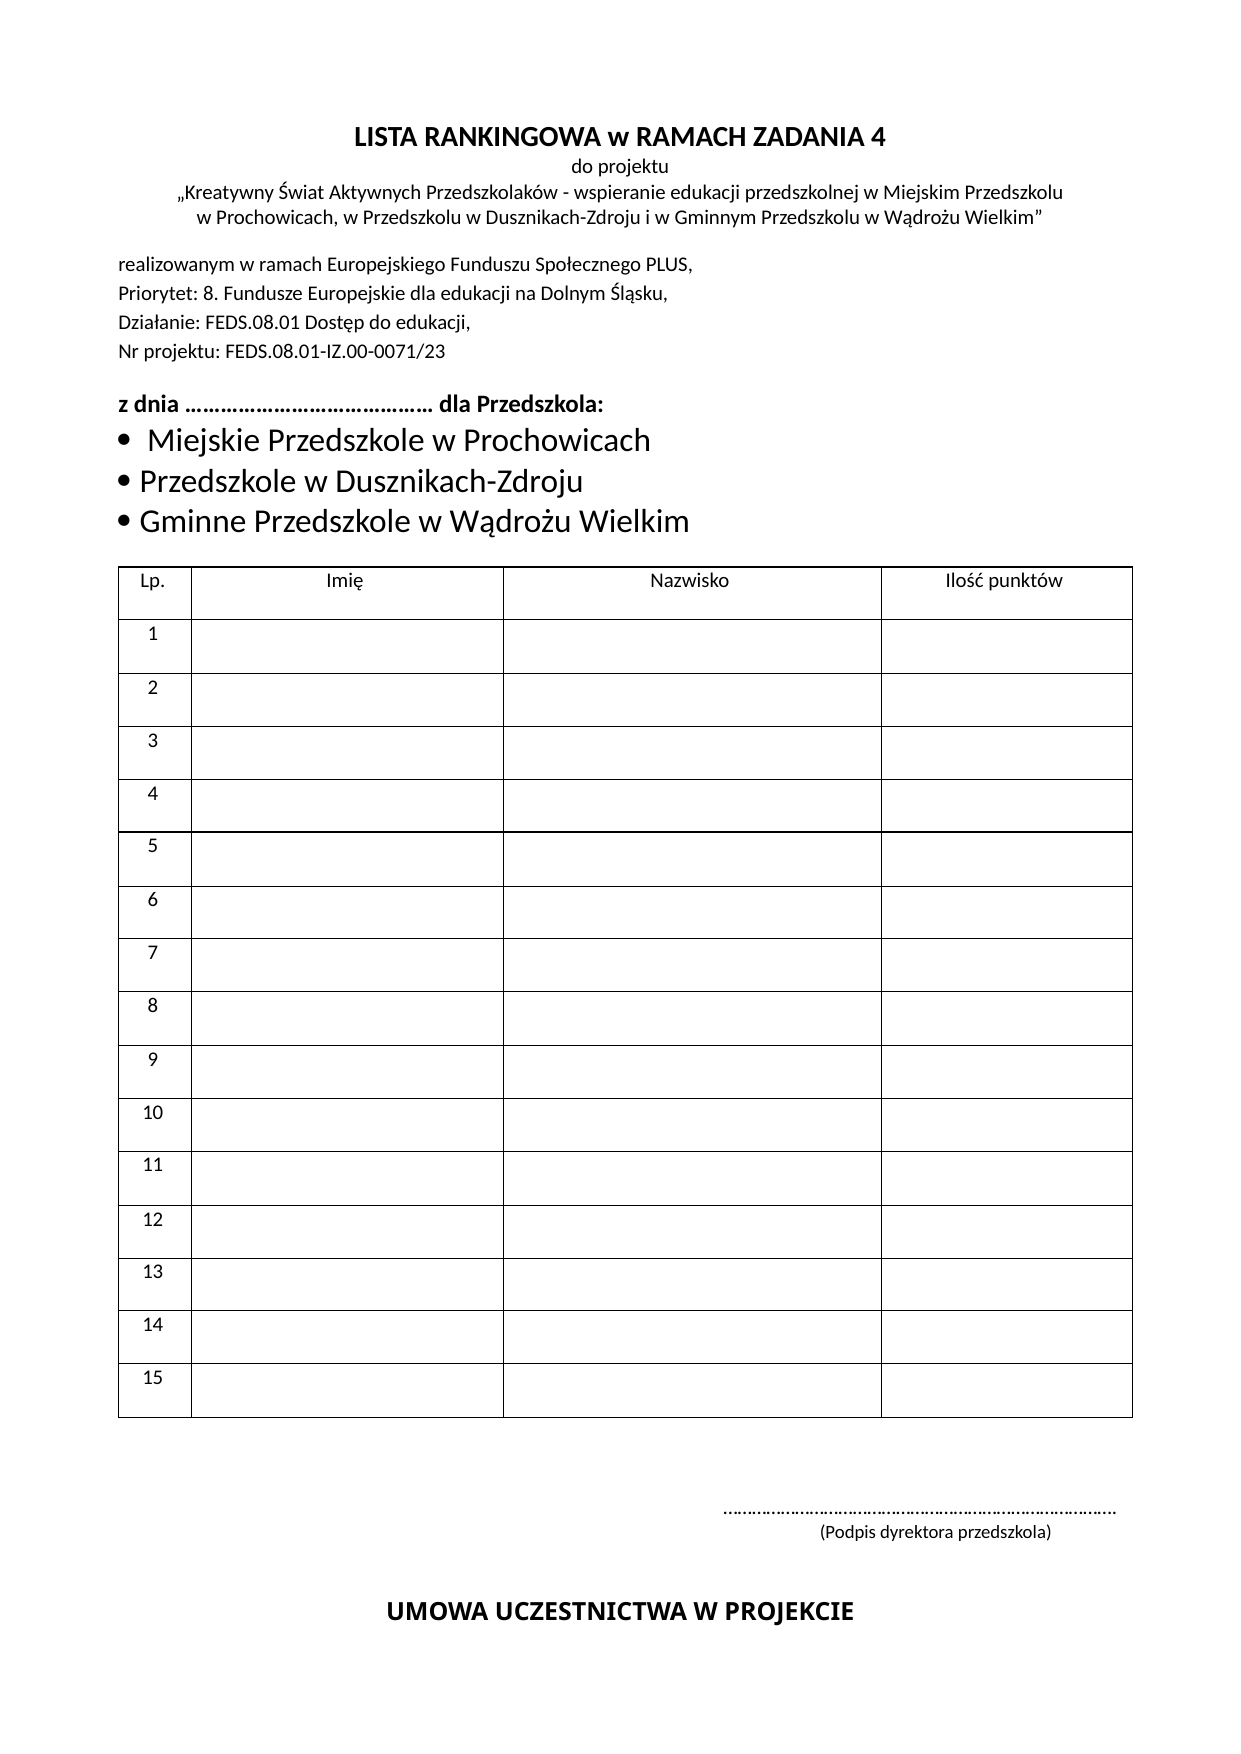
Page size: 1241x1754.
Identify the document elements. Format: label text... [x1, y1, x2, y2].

table_cell [504, 1259, 881, 1310]
table_header Nazwisko [504, 568, 881, 619]
table_cell [882, 674, 1132, 726]
table_cell [882, 833, 1132, 886]
table_cell [882, 1046, 1132, 1098]
table_cell [882, 780, 1132, 831]
table_cell 4 [119, 780, 191, 831]
text  Przedszkole w Dusznikach-Zdroju [118, 459, 1122, 500]
table_cell [504, 992, 881, 1045]
text z dnia …………………………………… dla Przedszkola: [118, 388, 1122, 419]
table_cell 12 [119, 1206, 191, 1257]
table_cell 14 [119, 1311, 191, 1363]
table_cell [192, 887, 503, 938]
table_cell 8 [119, 992, 191, 1045]
table_cell [504, 727, 881, 779]
table_cell [192, 1259, 503, 1310]
table_cell [504, 887, 881, 938]
table_cell 11 [119, 1152, 191, 1205]
table_cell [882, 1364, 1132, 1417]
table_cell [882, 939, 1132, 991]
table_cell [504, 833, 881, 886]
table_cell [192, 727, 503, 779]
table_cell 5 [119, 833, 191, 886]
table_cell [192, 780, 503, 831]
table_cell [192, 1152, 503, 1205]
table_cell [504, 1311, 881, 1363]
table_cell [192, 1046, 503, 1098]
table_cell [504, 1099, 881, 1151]
table_cell [192, 992, 503, 1045]
text  Miejskie Przedszkole w Prochowicach [118, 419, 1122, 459]
table_cell [504, 674, 881, 726]
text (Podpis dyrektora przedszkola) [118, 1520, 1117, 1543]
table_cell [504, 1364, 881, 1417]
table_cell [504, 620, 881, 673]
table_cell [192, 939, 503, 991]
table_cell [504, 1206, 881, 1257]
table_cell 9 [119, 1046, 191, 1098]
text  Gminne Przedszkole w Wądrożu Wielkim [118, 500, 1122, 541]
table_cell [882, 1152, 1132, 1205]
table_cell [882, 992, 1132, 1045]
table_cell 15 [119, 1364, 191, 1417]
table_cell [882, 1311, 1132, 1363]
table_cell 2 [119, 674, 191, 726]
table_cell [882, 1206, 1132, 1257]
table_cell [882, 1259, 1132, 1310]
table_cell 6 [119, 887, 191, 938]
text UMOWA UCZESTNICTWA W PROJEKCIE [118, 1593, 1122, 1628]
table_cell [882, 1099, 1132, 1151]
text ………………………………………………………………………. [118, 1494, 1117, 1520]
table_cell [504, 1046, 881, 1098]
table_cell [504, 780, 881, 831]
table_cell [882, 727, 1132, 779]
table_cell 1 [119, 620, 191, 673]
table_cell [192, 1206, 503, 1257]
table_cell 13 [119, 1259, 191, 1310]
table_header Lp. [119, 568, 191, 619]
table_cell [192, 1311, 503, 1363]
table_header Imię [192, 568, 503, 619]
table_cell [192, 620, 503, 673]
table_cell [192, 674, 503, 726]
table_cell 10 [119, 1099, 191, 1151]
table_cell [882, 887, 1132, 938]
table_cell [192, 1099, 503, 1151]
table_cell [504, 939, 881, 991]
table_cell [192, 1364, 503, 1417]
table_cell 3 [119, 727, 191, 779]
text LISTA RANKINGOWA w RAMACH ZADANIA 4 do projektu „Kreatywny Świat Aktywnych Przedszkolaków - wspieranie edukacji przedszkolnej w Miejskim Przedszkolu w Prochowicach, w Przedszkolu w Dusznikach-Zdroju i w Gminnym Przedszkolu w Wądrożu Wielkim” [118, 118, 1122, 230]
table_cell 7 [119, 939, 191, 991]
table_header Ilość punktów [882, 568, 1132, 619]
table_cell [192, 833, 503, 886]
table_cell [882, 620, 1132, 673]
text realizowanym w ramach Europejskiego Funduszu Społecznego PLUS, Priorytet: 8. Fundusze Europejskie dla edukacji na Dolnym Śląsku, Działanie: FEDS.08.01 Dostęp do edukacji, Nr projektu: FEDS.08.01-IZ.00-0071/23 [118, 251, 1122, 364]
table_cell [504, 1152, 881, 1205]
